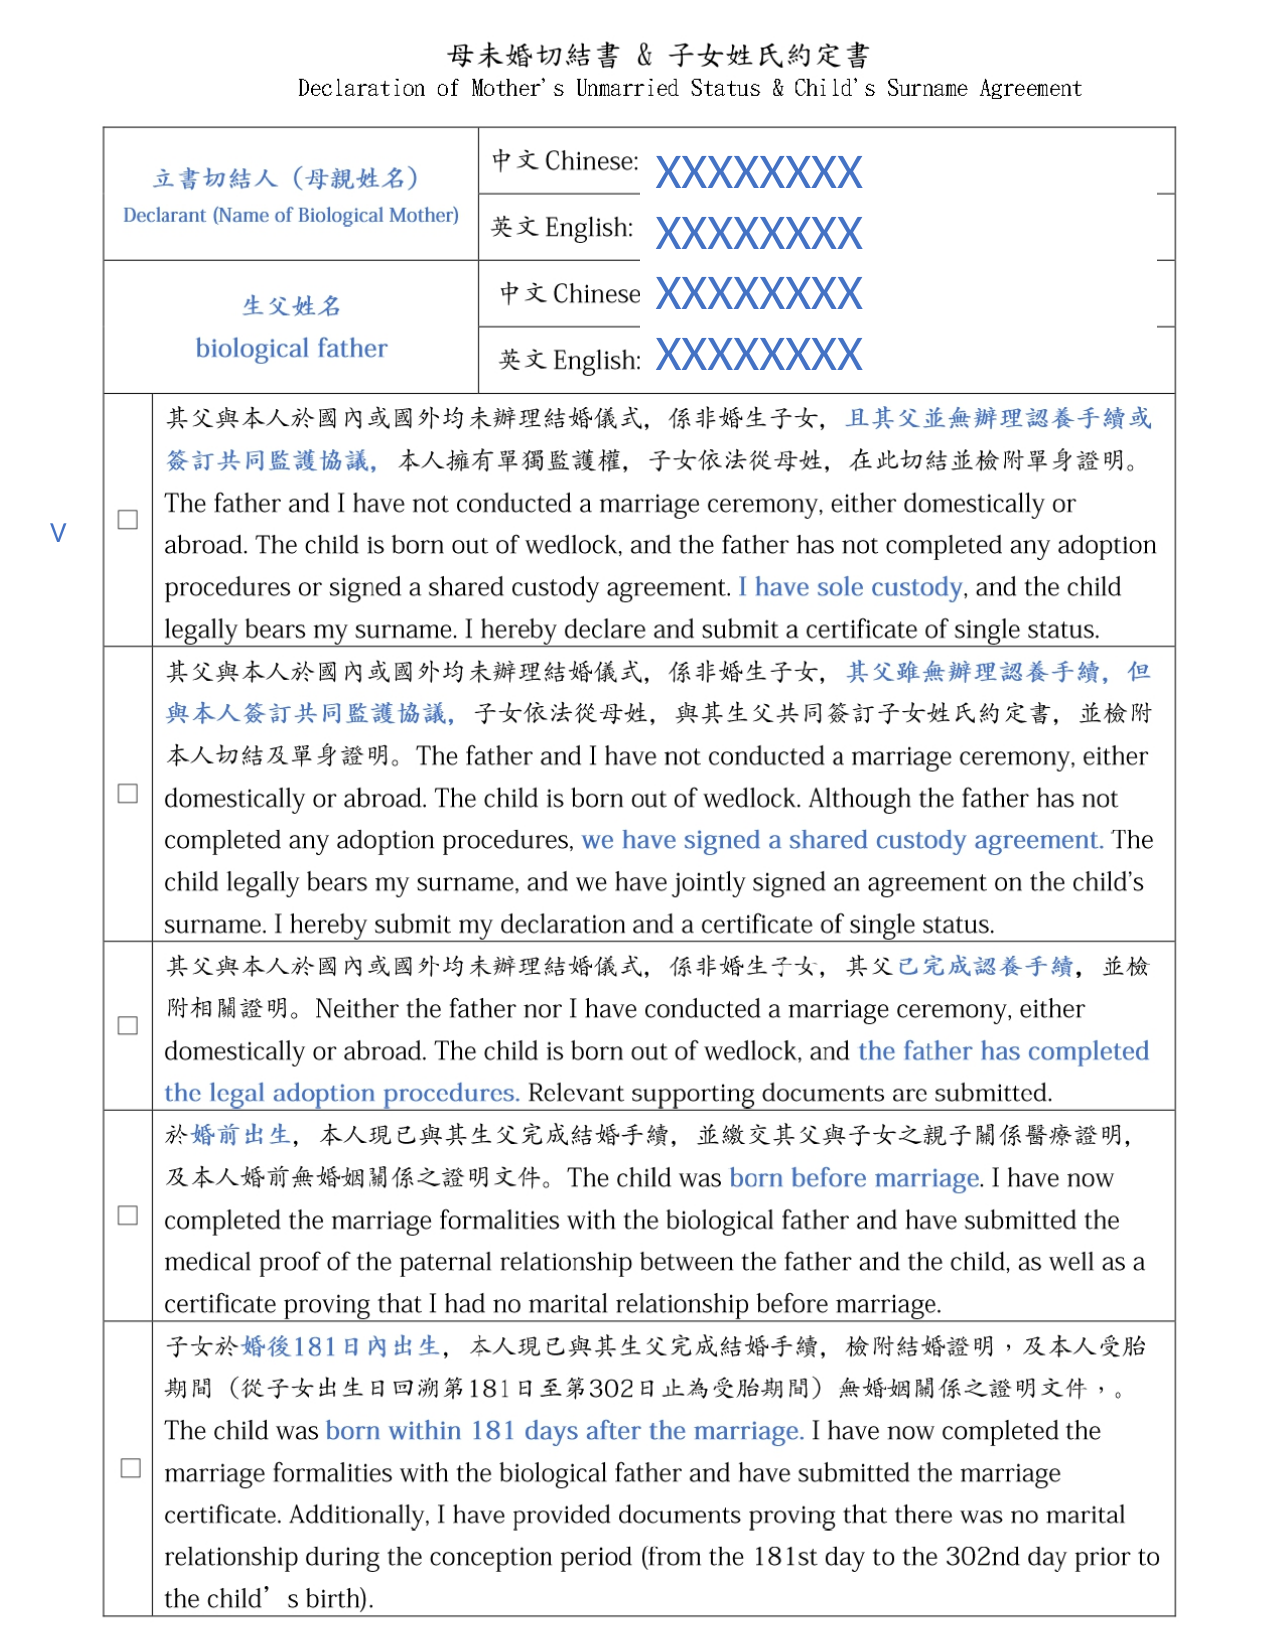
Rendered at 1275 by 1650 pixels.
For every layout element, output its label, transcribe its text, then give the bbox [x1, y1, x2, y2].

text XXXXXXXX [655, 322, 1142, 373]
text XXXXXXXX [655, 141, 1142, 201]
text XXXXXXXX [655, 261, 1142, 322]
text V [50, 509, 68, 550]
text XXXXXXXX [655, 201, 1142, 261]
